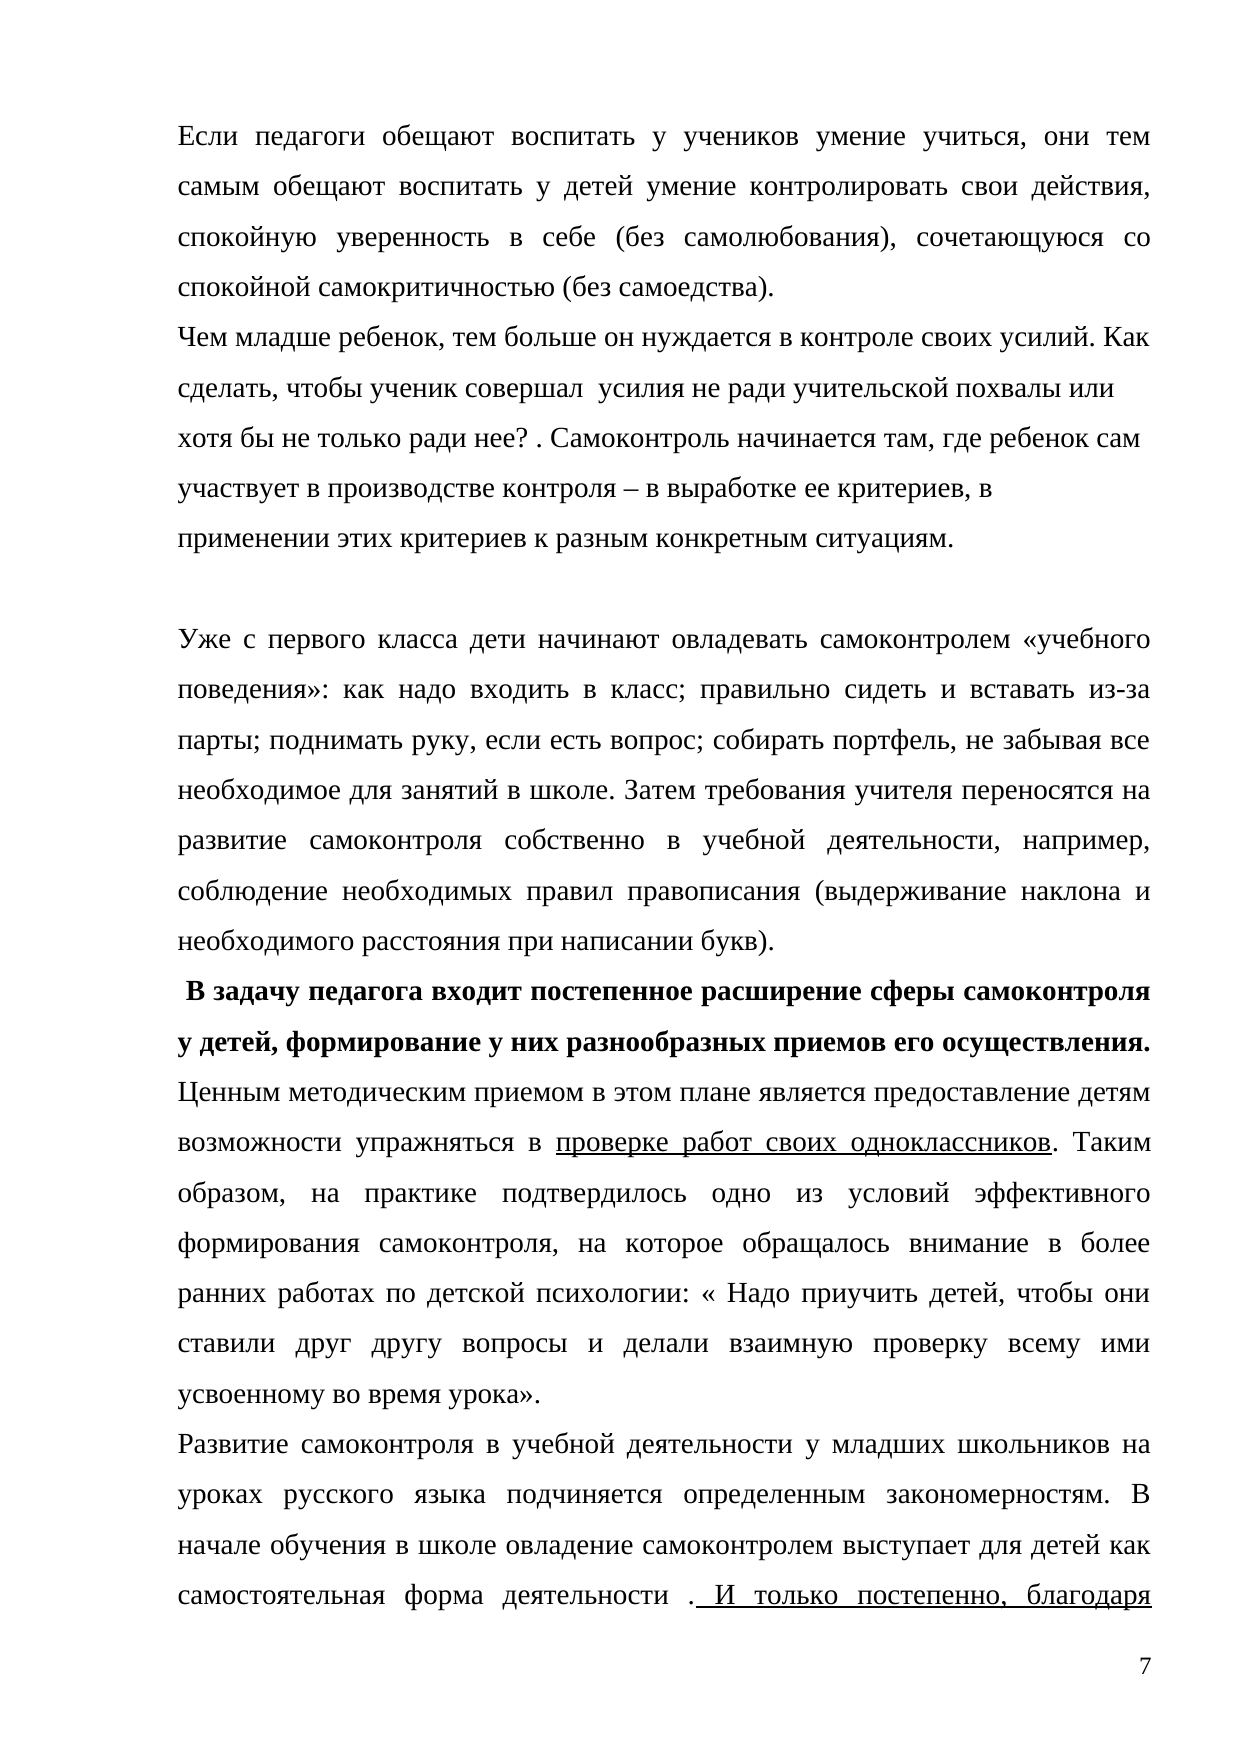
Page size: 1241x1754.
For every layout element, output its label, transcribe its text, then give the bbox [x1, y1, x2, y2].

text Если педагоги обещают воспитать у учеников умение учиться, они тем самым обещают воспитать у детей умение контролировать свои действия, спокойную уверенность в себе (без самолюбования), сочетающуюся со спокойной самокритичностью (без самоедства). [177, 118, 1151, 303]
text Чем младше ребенок, тем больше он нуждается в контроле своих усилий. Как сделать, чтобы ученик совершал усилия не ради учительской похвалы или хотя бы не только ради нее? . Самоконтроль начинается там, где ребенок сам участвует в производстве контроля – в выработке ее критериев, в применении этих критериев к разным конкретным ситуациям. [177, 319, 1151, 554]
text В задачу педагога входит постепенное расширение сферы самоконтроля у детей, формирование у них разнообразных приемов его осуществления. Ценным методическим приемом в этом плане является предоставление детям возможности упражняться в проверке работ своих одноклассников. Таким образом, на практике подтвердилось одно из условий эффективного формирования самоконтроля, на которое обращалось внимание в более ранних работах по детской психологии: « Надо приучить детей, чтобы они ставили друг другу вопросы и делали взаимную проверку всему ими усвоенному во время урока». [177, 973, 1151, 1409]
text Развитие самоконтроля в учебной деятельности у младших школьников на уроках русского языка подчиняется определенным закономерностям. В начале обучения в школе овладение самоконтролем выступает для детей как самостоятельная форма деятельности . И только постепенно, благодаря [177, 1426, 1151, 1611]
text Уже с первого класса дети начинают овладевать самоконтролем «учебного поведения»: как надо входить в класс; правильно сидеть и вставать из-за парты; поднимать руку, если есть вопрос; собирать портфель, не забывая все необходимое для занятий в школе. Затем требования учителя переносятся на развитие самоконтроля собственно в учебной деятельности, например, соблюдение необходимых правил правописания (выдерживание наклона и необходимого расстояния при написании букв). [177, 621, 1151, 957]
